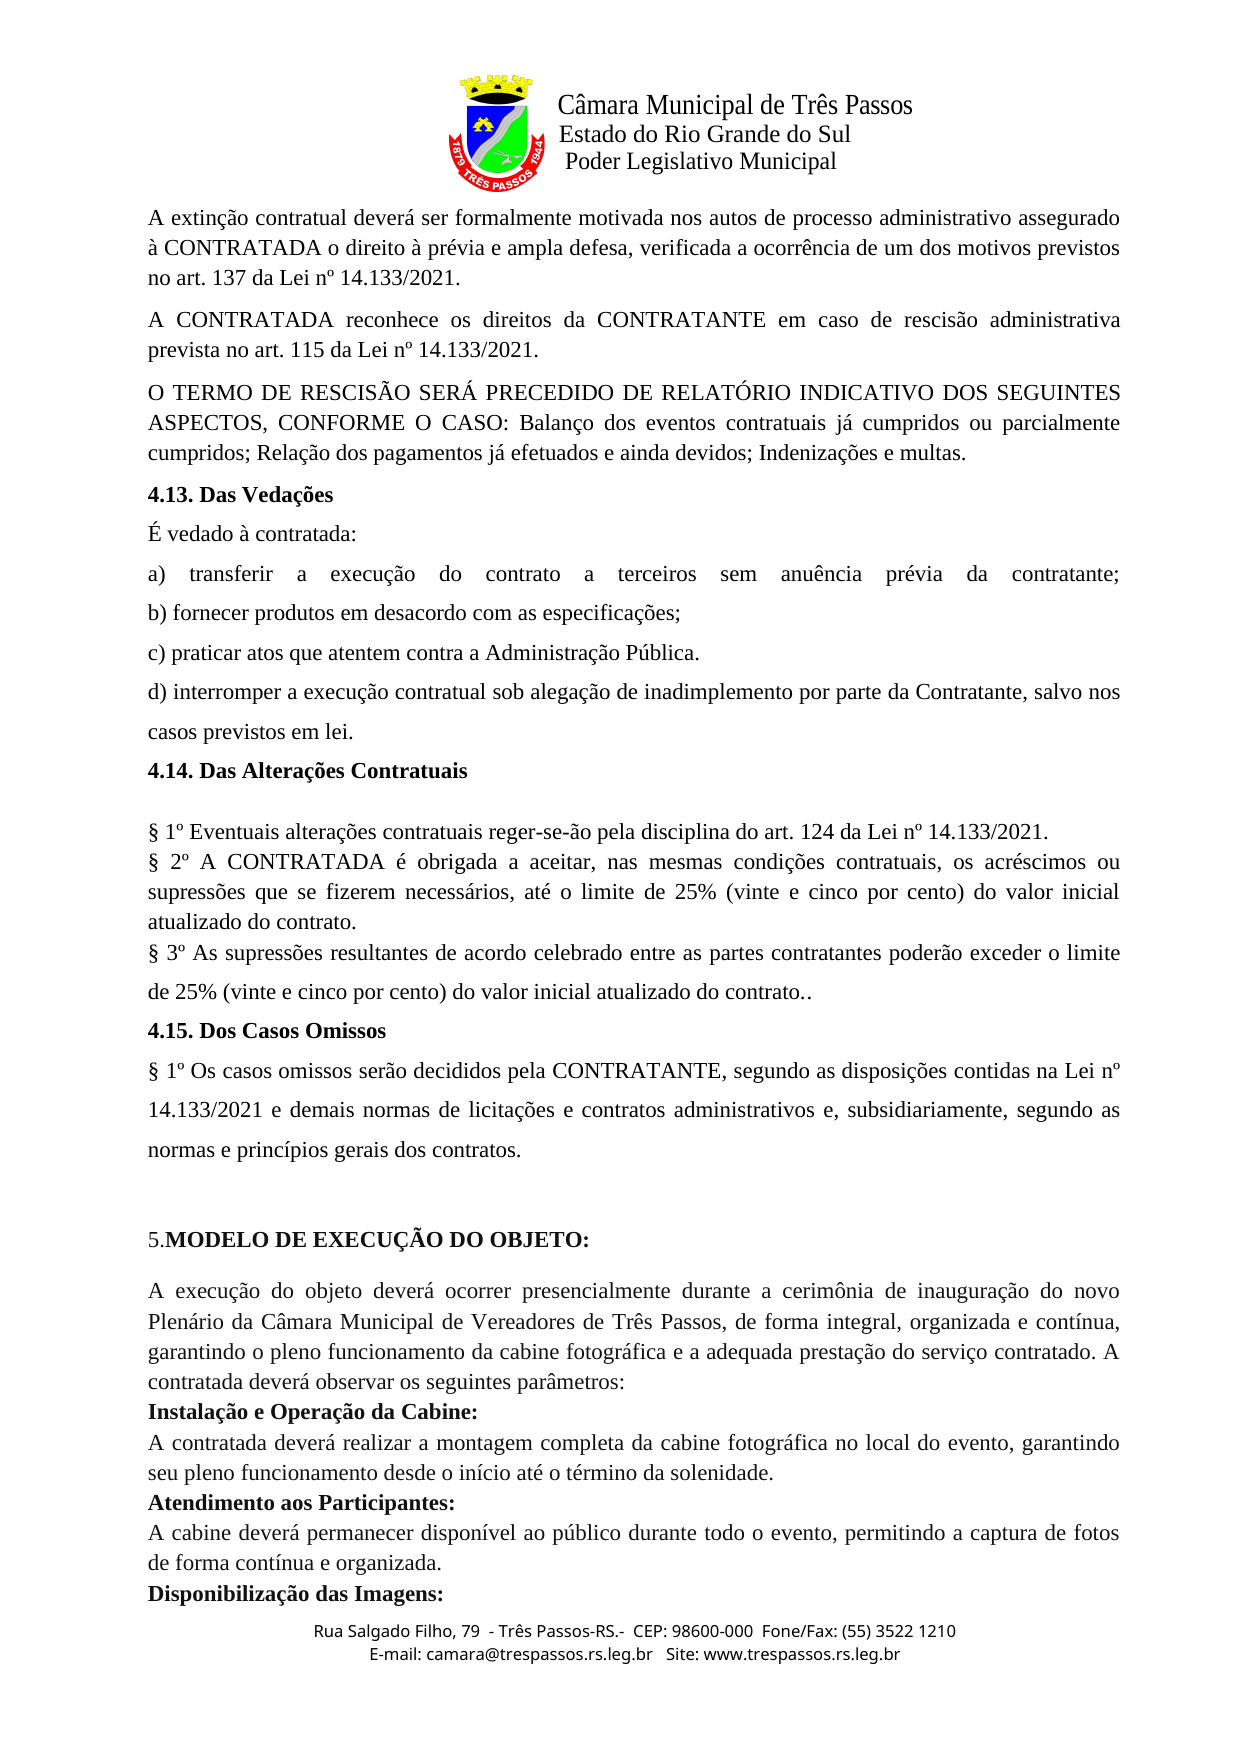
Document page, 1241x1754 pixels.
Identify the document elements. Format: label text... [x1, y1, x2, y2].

text 4.15. Dos Casos Omissos [148, 1017, 1122, 1044]
text Disponibilização das Imagens: [148, 1579, 1122, 1606]
text 4.14. Das Alterações Contratuais [148, 757, 1122, 784]
text a) transferir a execução do contrato a terceiros sem anuência prévia da contratante; b) fornecer produtos em desacordo com as especificações; [148, 560, 1122, 626]
text § 3º As supressões resultantes de acordo celebrado entre as partes contratantes poderão exceder o limite de 25% (vinte e cinco por cento) do valor inicial atualizado do contrato.. [148, 938, 1122, 1004]
text § 1º Os casos omissos serão decididos pela CONTRATANTE, segundo as disposições contidas na Lei nº 14.133/2021 e demais normas de licitações e contratos administrativos e, subsidiariamente, segundo as normas e princípios gerais dos contratos. [148, 1057, 1122, 1162]
text A cabine deverá permanecer disponível ao público durante todo o evento, permitindo a captura de fotos de forma contínua e organizada. [148, 1519, 1122, 1576]
list 5.MODELO DE EXECUÇÃO DO OBJETO: [148, 1226, 1122, 1253]
text A execução do objeto deverá ocorrer presencialmente durante a cerimônia de inauguração do novo Plenário da Câmara Municipal de Vereadores de Três Passos, de forma integral, organizada e contínua, garantindo o pleno funcionamento da cabine fotográfica e a adequada prestação do serviço contratado. A contratada deverá observar os seguintes parâmetros: [148, 1277, 1122, 1394]
list O TERMO DE RESCISÃO SERÁ PRECEDIDO DE RELATÓRIO INDICATIVO DOS SEGUINTES ASPECTOS, CONFORME O CASO: Balanço dos eventos contratuais já cumpridos ou parcialmente cumpridos; Relação dos pagamentos já efetuados e ainda devidos; Indenizações e multas. [148, 378, 1122, 465]
text d) interromper a execução contratual sob alegação de inadimplemento por parte da Contratante, salvo nos casos previstos em lei. [148, 678, 1122, 744]
list A CONTRATADA reconhece os direitos da CONTRATANTE em caso de rescisão administrativa prevista no art. 115 da Lei nº 14.133/2021. [148, 306, 1122, 363]
text 4.13. Das Vedações [148, 481, 1122, 507]
list A extinção contratual deverá ser formalmente motivada nos autos de processo administrativo assegurado à CONTRATADA o direito à prévia e ampla defesa, verificada a ocorrência de um dos motivos previstos no art. 137 da Lei nº 14.133/2021. [148, 204, 1122, 291]
text Instalação e Operação da Cabine: [148, 1398, 1122, 1425]
text § 1º Eventuais alterações contratuais reger-se-ão pela disciplina do art. 124 da Lei nº 14.133/2021. [148, 818, 1122, 844]
text § 2º A CONTRATADA é obrigada a aceitar, nas mesmas condições contratuais, os acréscimos ou supressões que se fizerem necessários, até o limite de 25% (vinte e cinco por cento) do valor inicial atualizado do contrato. [148, 848, 1122, 935]
text c) praticar atos que atentem contra a Administração Pública. [148, 639, 1122, 665]
text É vedado à contratada: [148, 521, 1122, 547]
text A contratada deverá realizar a montagem completa da cabine fotográfica no local do evento, garantindo seu pleno funcionamento desde o início até o término da solenidade. [148, 1428, 1122, 1485]
picture [449, 75, 545, 192]
text Atendimento aos Participantes: [148, 1489, 1122, 1515]
